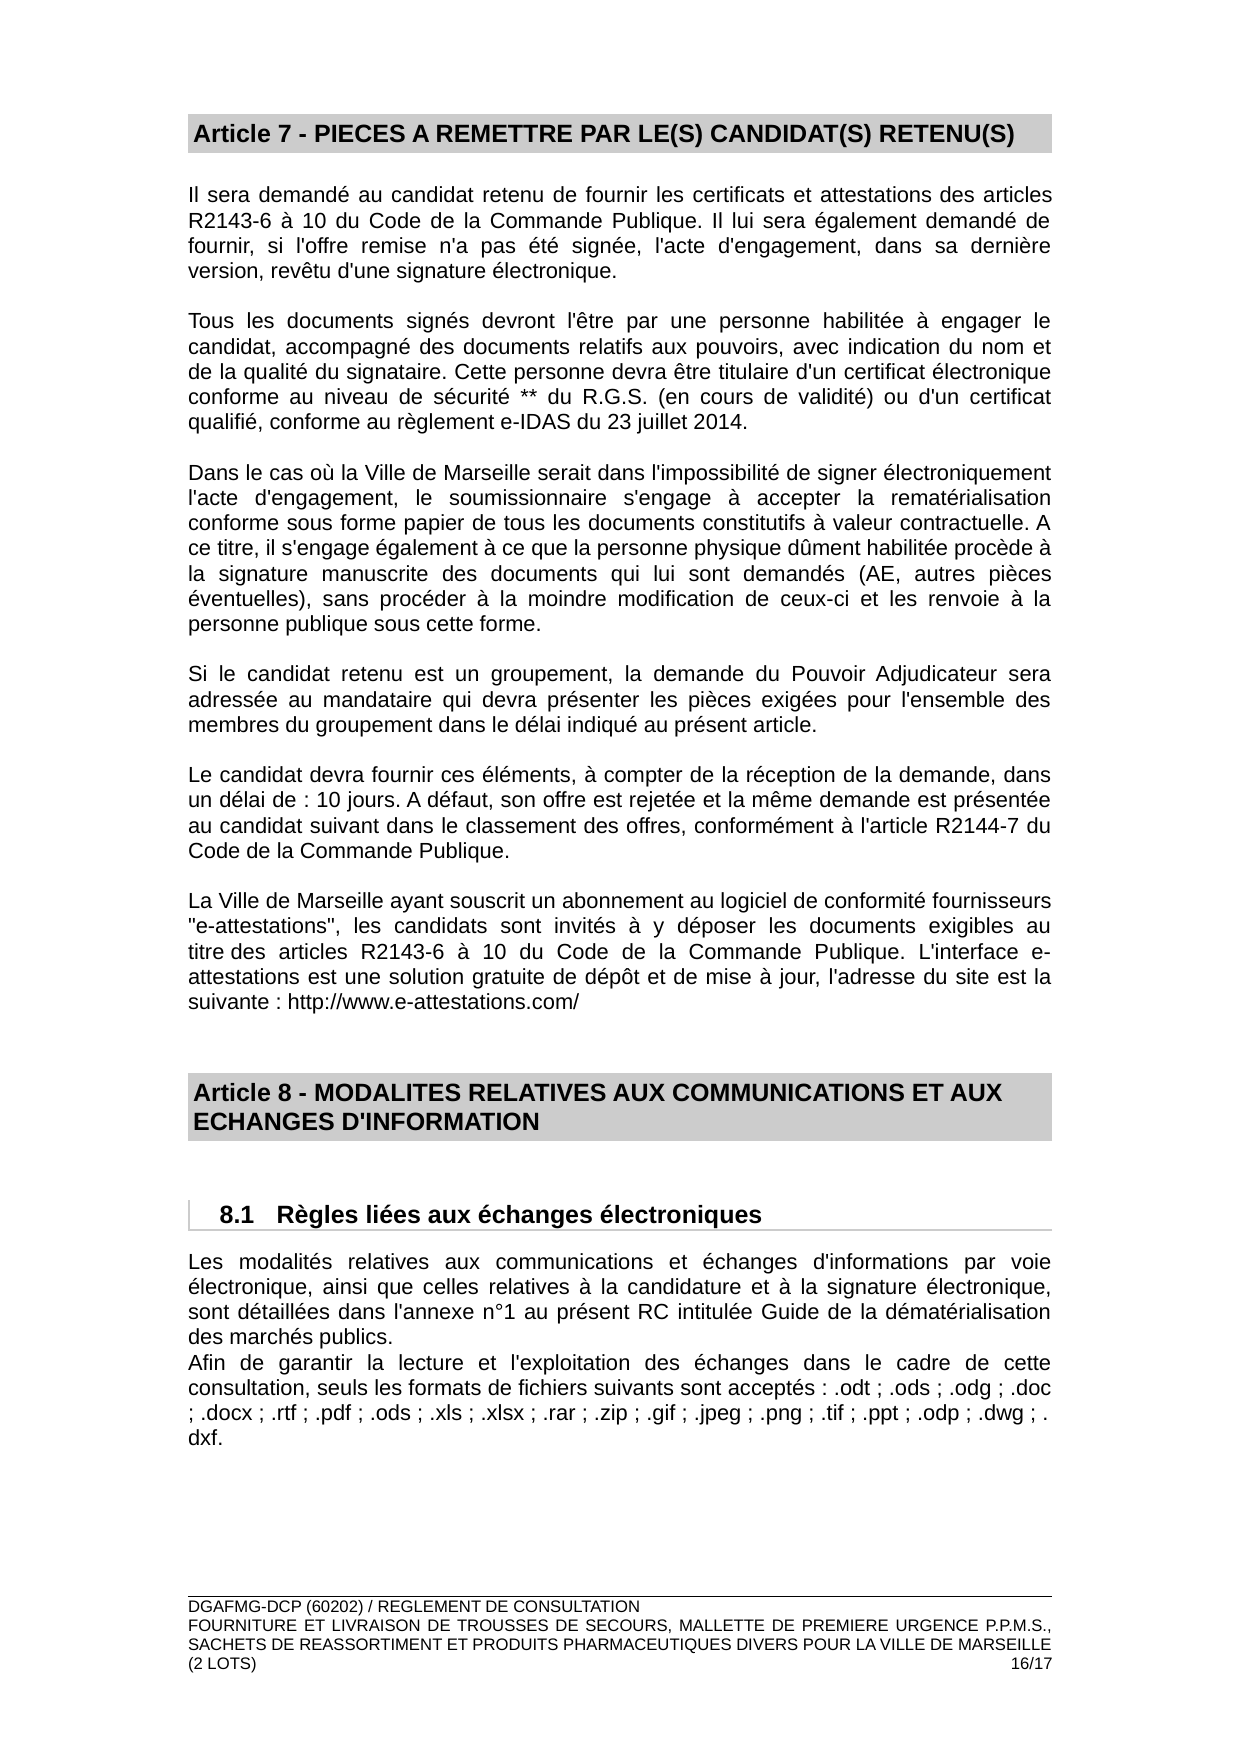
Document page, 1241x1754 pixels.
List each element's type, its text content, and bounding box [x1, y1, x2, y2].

subtitle PIECES A REMETTRE PAR LE(S) CANDIDAT(S) RETENU(S) [190, 116, 1050, 151]
subtitle Règles liées aux échanges électroniques [190, 1200, 1052, 1229]
text Afin de garantir la lecture et l'exploitation des échanges dans le cadre de cette consultation, seuls les formats de fichiers suivants sont acceptés : .odt ; .ods ; .odg ; .doc ; .docx ; .rtf ; .pdf ; .ods ; .xls ; .xlsx ; .rar ; .zip ; .gif ; .jpeg ; .png ; .tif ; .ppt ; .odp ; .dwg ; .dxf. [188, 1349, 1052, 1450]
text La Ville de Marseille ayant souscrit un abonnement au logiciel de conformité fournisseurs "e-attestations", les candidats sont invités à y déposer les documents exigibles au titre des articles R2143-6 à 10 du Code de la Commande Publique. L'interface e-attestations est une solution gratuite de dépôt et de mise à jour, l'adresse du site est la suivante : http://www.e-attestations.com/ [188, 888, 1052, 1014]
text Si le candidat retenu est un groupement, la demande du Pouvoir Adjudicateur sera adressée au mandataire qui devra présenter les pièces exigées pour l'ensemble des membres du groupement dans le délai indiqué au présent article. [188, 661, 1052, 737]
text Les modalités relatives aux communications et échanges d'informations par voie électronique, ainsi que celles relatives à la candidature et à la signature électronique, sont détaillées dans l'annexe n°1 au présent RC intitulée Guide de la dématérialisation des marchés publics. [188, 1248, 1052, 1349]
text Tous les documents signés devront l'être par une personne habilitée à engager le candidat, accompagné des documents relatifs aux pouvoirs, avec indication du nom et de la qualité du signataire. Cette personne devra être titulaire d'un certificat électronique conforme au niveau de sécurité ** du R.G.S. (en cours de validité) ou d'un certificat qualifié, conforme au règlement e-IDAS du 23 juillet 2014. [188, 308, 1052, 434]
text Dans le cas où la Ville de Marseille serait dans l'impossibilité de signer électroniquement l'acte d'engagement, le soumissionnaire s'engage à accepter la rematérialisation conforme sous forme papier de tous les documents constitutifs à valeur contractuelle. A ce titre, il s'engage également à ce que la personne physique dûment habilitée procède à la signature manuscrite des documents qui lui sont demandés (AE, autres pièces éventuelles), sans procéder à la moindre modification de ceux-ci et les renvoie à la personne publique sous cette forme. [188, 460, 1052, 636]
subtitle MODALITES RELATIVES AUX COMMUNICATIONS ET AUX ECHANGES D'INFORMATION [190, 1076, 1050, 1139]
text Il sera demandé au candidat retenu de fournir les certificats et attestations des articles R2143-6 à 10 du Code de la Commande Publique. Il lui sera également demandé de fournir, si l'offre remise n'a pas été signée, l'acte d'engagement, dans sa dernière version, revêtu d'une signature électronique. [188, 182, 1052, 283]
text Le candidat devra fournir ces éléments, à compter de la réception de la demande, dans un délai de : 10 jours. A défaut, son offre est rejetée et la même demande est présentée au candidat suivant dans le classement des offres, conformément à l'article R2144-7 du Code de la Commande Publique. [188, 762, 1052, 863]
